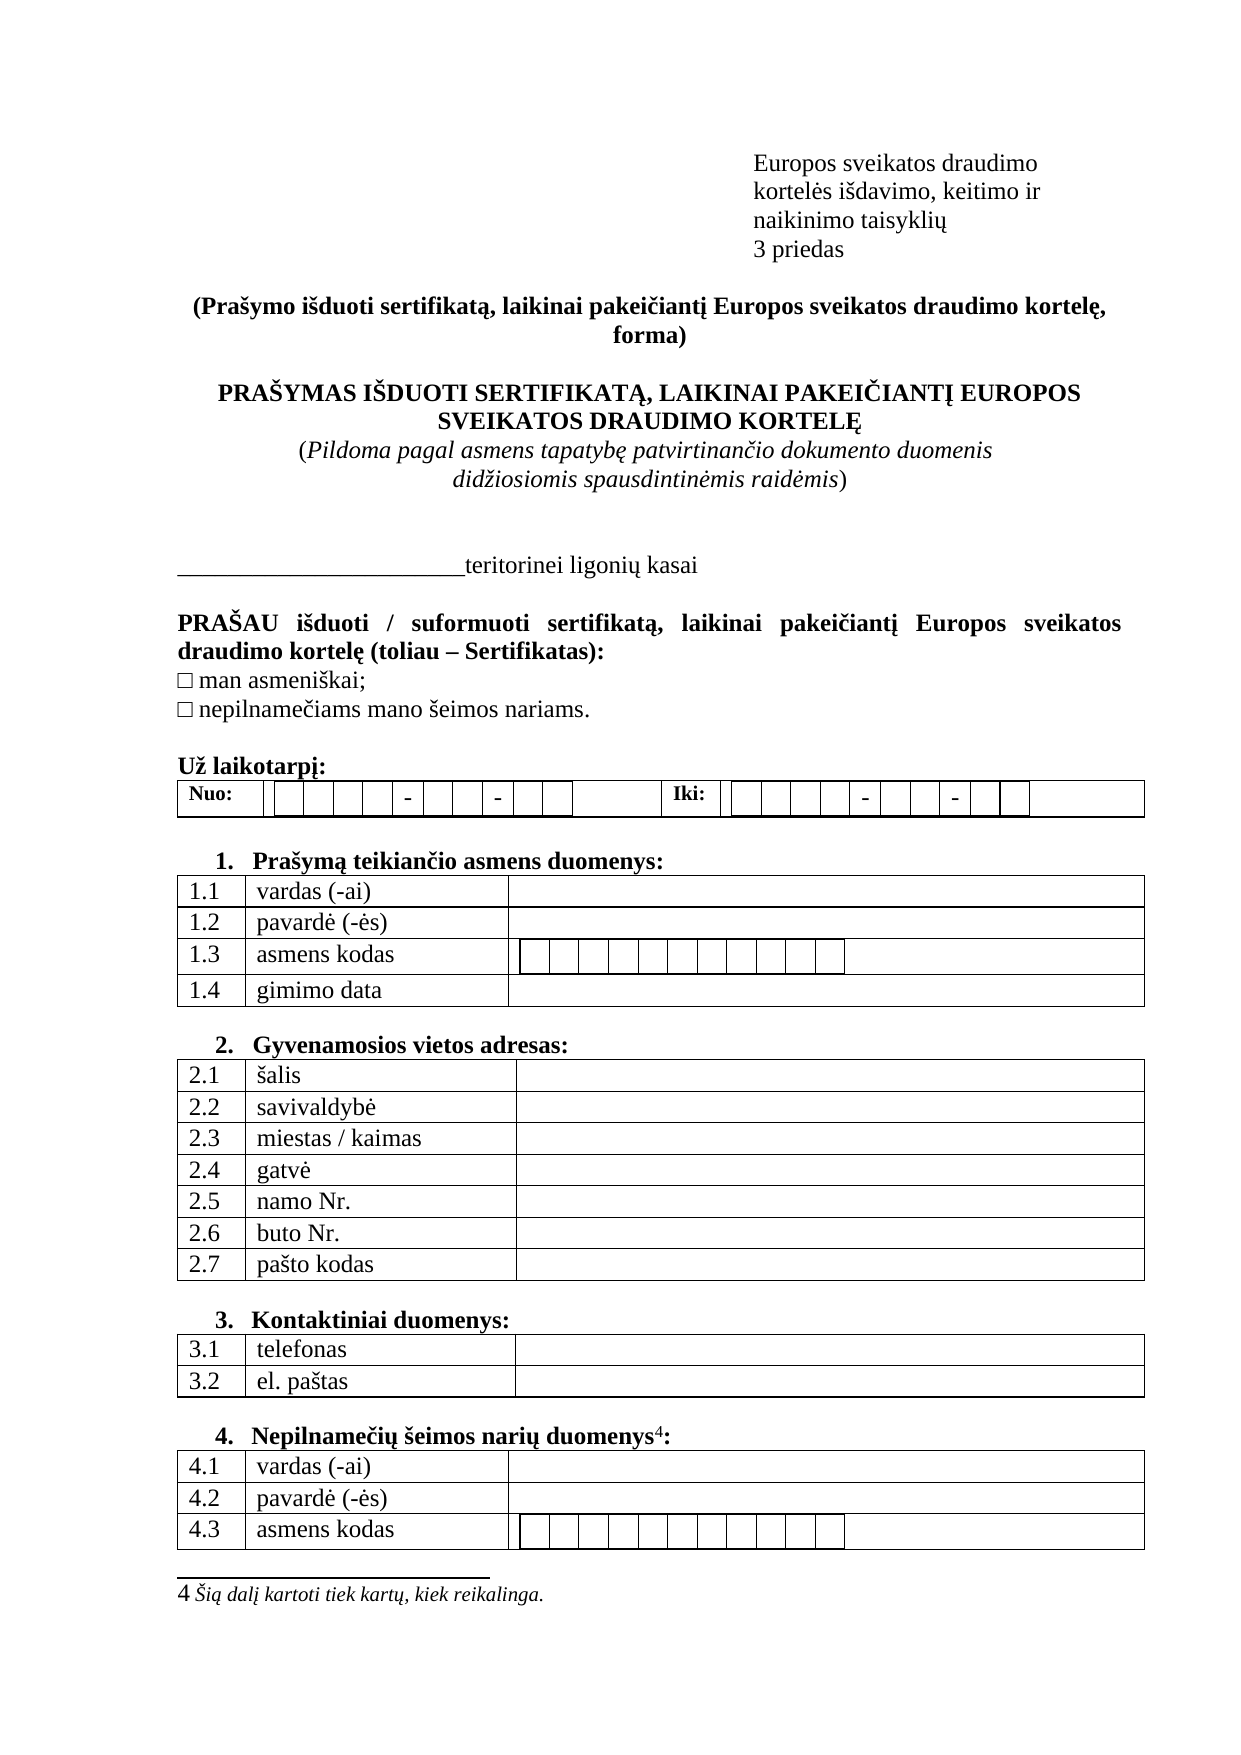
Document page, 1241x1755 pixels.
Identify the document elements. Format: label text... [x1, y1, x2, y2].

text 2. Gyvenamosios vietos adresas: [215, 1031, 1122, 1059]
table_header Nuo: [178, 781, 263, 816]
subtitle _______________________teritorinei ligonių kasai [177, 550, 1122, 579]
table_cell 4.3 [178, 1514, 245, 1549]
table_cell [509, 975, 1144, 1006]
table_header [881, 782, 910, 815]
table_header [971, 782, 999, 815]
table_header [275, 782, 303, 815]
table_header 4.1 [178, 1451, 245, 1482]
table_cell [517, 1186, 1144, 1217]
table_cell asmens kodas [246, 1514, 508, 1549]
table_header [791, 782, 820, 815]
table_cell savivaldybė [246, 1092, 516, 1122]
table_cell 1.2 [178, 908, 245, 938]
table_header [304, 782, 333, 815]
table_cell [845, 1514, 1144, 1549]
table_header [424, 782, 452, 815]
table_cell [517, 1218, 1144, 1248]
subtitle □ man asmeniškai; [177, 665, 1122, 694]
table_cell pavardė (-ės) [246, 1483, 508, 1513]
table_header telefonas [246, 1335, 515, 1365]
table_header 1.1 [178, 876, 245, 906]
table_cell 4.2 [178, 1483, 245, 1513]
table_header - [940, 782, 970, 815]
text naikinimo taisyklių [753, 205, 1122, 234]
table_cell [517, 1249, 1144, 1279]
table_header [550, 940, 578, 973]
table_cell [509, 1514, 519, 1549]
table_header Iki: [662, 781, 720, 816]
table_header [609, 940, 638, 973]
table_cell [517, 1123, 1144, 1154]
text didžiosiomis spausdintinėmis raidėmis) [177, 464, 1122, 493]
table_cell gimimo data [246, 975, 508, 1006]
table_header šalis [246, 1060, 516, 1091]
table_cell asmens kodas [246, 939, 508, 974]
table_header [639, 940, 667, 973]
table_header [521, 1515, 549, 1548]
text 4. Nepilnamečių šeimos narių duomenys: [215, 1421, 1122, 1450]
table_header [521, 940, 549, 973]
table_header [721, 781, 731, 816]
table_cell 2.3 [178, 1123, 245, 1154]
table_cell [845, 939, 1144, 974]
table_header [911, 782, 939, 815]
table_cell el. paštas [246, 1366, 515, 1396]
text Šią dalį kartoti tiek kartų, kiek reikalinga. [177, 1578, 1122, 1607]
text (Prašymo išduoti sertifikatą, laikinai pakeičiantį Europos sveikatos draudimo kortelę, forma) [177, 291, 1122, 349]
table_header vardas (-ai) [246, 1451, 508, 1482]
table_header [579, 940, 608, 973]
text (Pildoma pagal asmens tapatybę patvirtinančio dokumento duomenis [177, 435, 1122, 464]
table_cell 2.2 [178, 1092, 245, 1122]
table_header [786, 1515, 815, 1548]
table_header [453, 782, 482, 815]
subtitle 3. Kontaktiniai duomenys: [215, 1305, 1122, 1333]
table_header [727, 940, 756, 973]
table_header [514, 782, 542, 815]
text kortelės išdavimo, keitimo ir [753, 176, 1122, 205]
table_cell [509, 908, 1144, 938]
table_header [698, 940, 726, 973]
table_header [757, 1515, 785, 1548]
table_header [668, 940, 697, 973]
table_header [786, 940, 815, 973]
table_header [516, 1335, 1144, 1365]
table_header [543, 782, 572, 815]
table_cell 2.4 [178, 1155, 245, 1185]
table_cell buto Nr. [246, 1218, 516, 1248]
table_header [757, 940, 785, 973]
table_header [732, 782, 761, 815]
table_header [1001, 782, 1029, 815]
table_cell miestas / kaimas [246, 1123, 516, 1154]
table_cell 2.6 [178, 1218, 245, 1248]
subtitle □ nepilnamečiams mano šeimos nariams. [177, 694, 1122, 723]
table_cell namo Nr. [246, 1186, 516, 1217]
table_header - [393, 782, 423, 815]
table_cell [509, 1483, 1144, 1513]
table_header [816, 1515, 844, 1548]
table_cell [517, 1092, 1144, 1122]
table_cell gatvė [246, 1155, 516, 1185]
text 3 priedas [709, 234, 1122, 263]
table_header [816, 940, 844, 973]
table_cell 2.5 [178, 1186, 245, 1217]
table_header [264, 781, 274, 816]
subtitle PRAŠYMAS IŠDUOTI SERTIFIKATĄ, LAIKINAI PAKEIČIANTĮ EUROPOS SVEIKATOS DRAUDIMO KORTELĘ [177, 378, 1122, 435]
table_cell [517, 1155, 1144, 1185]
table_header [509, 1451, 1144, 1482]
table_cell [509, 939, 519, 974]
table_header [509, 876, 1144, 906]
table_header [609, 1515, 638, 1548]
table_header [579, 1515, 608, 1548]
subtitle PRAŠAU išduoti / suformuoti sertifikatą, laikinai pakeičiantį Europos sveikatos draudimo kortelę (toliau – Sertifikatas): [177, 608, 1122, 665]
table_header 3.1 [178, 1335, 245, 1365]
table_header 2.1 [178, 1060, 245, 1091]
table_cell 1.4 [178, 975, 245, 1006]
table_header - [850, 782, 880, 815]
table_header [698, 1515, 726, 1548]
table_cell 2.7 [178, 1249, 245, 1279]
text Europos sveikatos draudimo [753, 148, 1122, 176]
table_header [1030, 781, 1144, 816]
table_cell pašto kodas [246, 1249, 516, 1279]
table_header [573, 781, 661, 816]
table_header [517, 1060, 1144, 1091]
table_header [363, 782, 392, 815]
table_cell 1.3 [178, 939, 245, 974]
table_header [727, 1515, 756, 1548]
subtitle 1. Prašymą teikiančio asmens duomenys: [215, 846, 1122, 875]
table_header [550, 1515, 578, 1548]
table_cell pavardė (-ės) [246, 908, 508, 938]
table_header vardas (-ai) [246, 876, 508, 906]
table_header [821, 782, 849, 815]
table_header [762, 782, 790, 815]
table_header [668, 1515, 697, 1548]
text Už laikotarpį: [177, 751, 1122, 780]
table_header - [483, 782, 513, 815]
table_cell [516, 1366, 1144, 1396]
table_header [334, 782, 362, 815]
table_cell 3.2 [178, 1366, 245, 1396]
table_header [639, 1515, 667, 1548]
